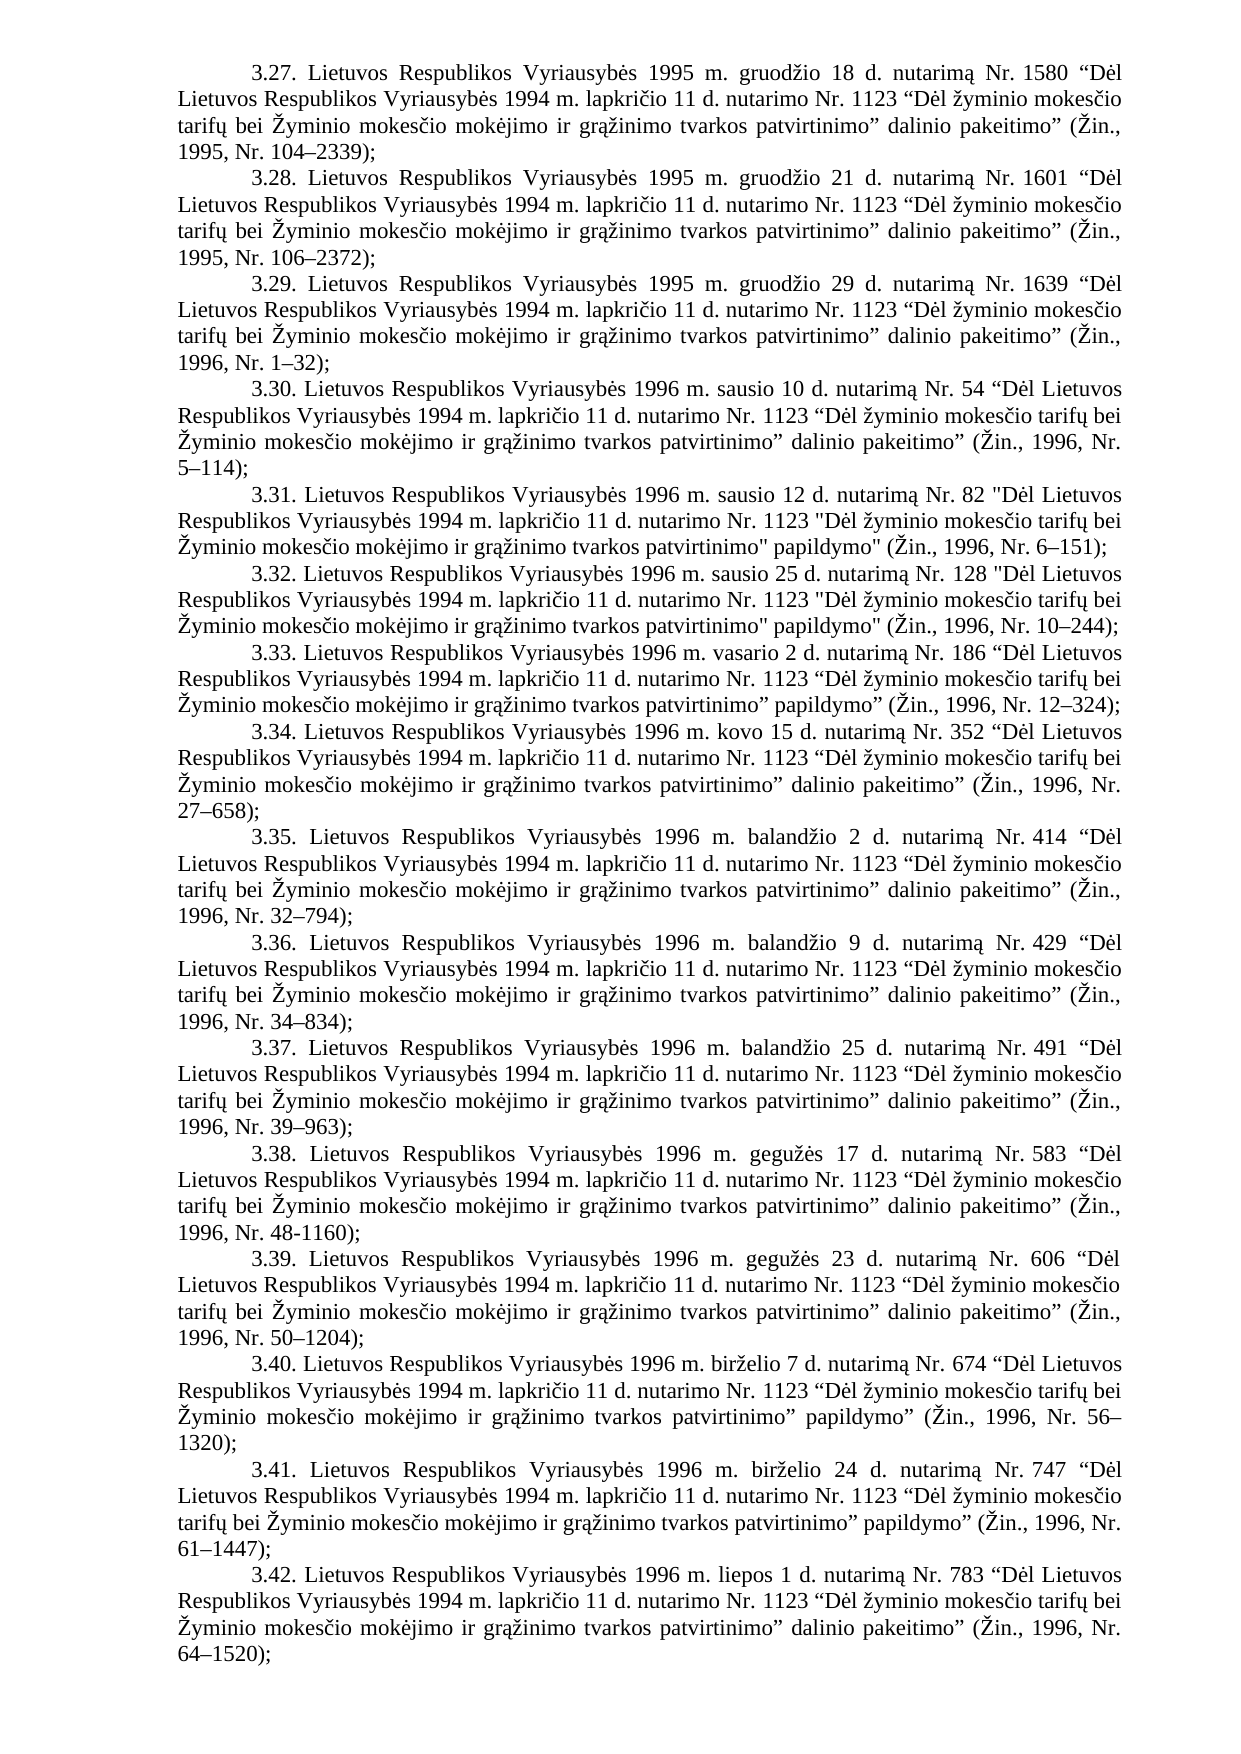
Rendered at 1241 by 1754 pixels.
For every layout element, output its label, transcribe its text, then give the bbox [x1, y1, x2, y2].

text 3.32. Lietuvos Respublikos Vyriausybės 1996 m. sausio 25 d. nutarimą Nr. 128 "Dėl Lietuvos Respublikos Vyriausybės 1994 m. lapkričio 11 d. nutarimo Nr. 1123 "Dėl žyminio mokesčio tarifų bei Žyminio mokesčio mokėjimo ir grąžinimo tvarkos patvirtinimo" papildymo" (Žin., 1996, Nr. 10–244); [177, 560, 1122, 639]
text 3.38. Lietuvos Respublikos Vyriausybės 1996 m. gegužės 17 d. nutarimą Nr. 583 “Dėl Lietuvos Respublikos Vyriausybės 1994 m. lapkričio 11 d. nutarimo Nr. 1123 “Dėl žyminio mokesčio tarifų bei Žyminio mokesčio mokėjimo ir grąžinimo tvarkos patvirtinimo” dalinio pakeitimo” (Žin., 1996, Nr. 48-1160); [177, 1139, 1122, 1245]
text 3.39. Lietuvos Respublikos Vyriausybės 1996 m. gegužės 23 d. nutarimą Nr. 606 “Dėl Lietuvos Respublikos Vyriausybės 1994 m. lapkričio 11 d. nutarimo Nr. 1123 “Dėl žyminio mokesčio tarifų bei Žyminio mokesčio mokėjimo ir grąžinimo tvarkos patvirtinimo” dalinio pakeitimo” (Žin., 1996, Nr. 50–1204); [177, 1245, 1122, 1350]
text 3.42. Lietuvos Respublikos Vyriausybės 1996 m. liepos 1 d. nutarimą Nr. 783 “Dėl Lietuvos Respublikos Vyriausybės 1994 m. lapkričio 11 d. nutarimo Nr. 1123 “Dėl žyminio mokesčio tarifų bei Žyminio mokesčio mokėjimo ir grąžinimo tvarkos patvirtinimo” dalinio pakeitimo” (Žin., 1996, Nr. 64–1520); [177, 1561, 1122, 1667]
text 3.36. Lietuvos Respublikos Vyriausybės 1996 m. balandžio 9 d. nutarimą Nr. 429 “Dėl Lietuvos Respublikos Vyriausybės 1994 m. lapkričio 11 d. nutarimo Nr. 1123 “Dėl žyminio mokesčio tarifų bei Žyminio mokesčio mokėjimo ir grąžinimo tvarkos patvirtinimo” dalinio pakeitimo” (Žin., 1996, Nr. 34–834); [177, 929, 1122, 1034]
text 3.37. Lietuvos Respublikos Vyriausybės 1996 m. balandžio 25 d. nutarimą Nr. 491 “Dėl Lietuvos Respublikos Vyriausybės 1994 m. lapkričio 11 d. nutarimo Nr. 1123 “Dėl žyminio mokesčio tarifų bei Žyminio mokesčio mokėjimo ir grąžinimo tvarkos patvirtinimo” dalinio pakeitimo” (Žin., 1996, Nr. 39–963); [177, 1034, 1122, 1139]
text 3.28. Lietuvos Respublikos Vyriausybės 1995 m. gruodžio 21 d. nutarimą Nr. 1601 “Dėl Lietuvos Respublikos Vyriausybės 1994 m. lapkričio 11 d. nutarimo Nr. 1123 “Dėl žyminio mokesčio tarifų bei Žyminio mokesčio mokėjimo ir grąžinimo tvarkos patvirtinimo” dalinio pakeitimo” (Žin., 1995, Nr. 106–2372); [177, 164, 1122, 270]
text 3.40. Lietuvos Respublikos Vyriausybės 1996 m. birželio 7 d. nutarimą Nr. 674 “Dėl Lietuvos Respublikos Vyriausybės 1994 m. lapkričio 11 d. nutarimo Nr. 1123 “Dėl žyminio mokesčio tarifų bei Žyminio mokesčio mokėjimo ir grąžinimo tvarkos patvirtinimo” papildymo” (Žin., 1996, Nr. 56–1320); [177, 1350, 1122, 1456]
text 3.31. Lietuvos Respublikos Vyriausybės 1996 m. sausio 12 d. nutarimą Nr. 82 "Dėl Lietuvos Respublikos Vyriausybės 1994 m. lapkričio 11 d. nutarimo Nr. 1123 "Dėl žyminio mokesčio tarifų bei Žyminio mokesčio mokėjimo ir grąžinimo tvarkos patvirtinimo" papildymo" (Žin., 1996, Nr. 6–151); [177, 481, 1122, 560]
text 3.30. Lietuvos Respublikos Vyriausybės 1996 m. sausio 10 d. nutarimą Nr. 54 “Dėl Lietuvos Respublikos Vyriausybės 1994 m. lapkričio 11 d. nutarimo Nr. 1123 “Dėl žyminio mokesčio tarifų bei Žyminio mokesčio mokėjimo ir grąžinimo tvarkos patvirtinimo” dalinio pakeitimo” (Žin., 1996, Nr. 5–114); [177, 375, 1122, 481]
text 3.33. Lietuvos Respublikos Vyriausybės 1996 m. vasario 2 d. nutarimą Nr. 186 “Dėl Lietuvos Respublikos Vyriausybės 1994 m. lapkričio 11 d. nutarimo Nr. 1123 “Dėl žyminio mokesčio tarifų bei Žyminio mokesčio mokėjimo ir grąžinimo tvarkos patvirtinimo” papildymo” (Žin., 1996, Nr. 12–324); [177, 639, 1122, 718]
text 3.29. Lietuvos Respublikos Vyriausybės 1995 m. gruodžio 29 d. nutarimą Nr. 1639 “Dėl Lietuvos Respublikos Vyriausybės 1994 m. lapkričio 11 d. nutarimo Nr. 1123 “Dėl žyminio mokesčio tarifų bei Žyminio mokesčio mokėjimo ir grąžinimo tvarkos patvirtinimo” dalinio pakeitimo” (Žin., 1996, Nr. 1–32); [177, 270, 1122, 375]
text 3.35. Lietuvos Respublikos Vyriausybės 1996 m. balandžio 2 d. nutarimą Nr. 414 “Dėl Lietuvos Respublikos Vyriausybės 1994 m. lapkričio 11 d. nutarimo Nr. 1123 “Dėl žyminio mokesčio tarifų bei Žyminio mokesčio mokėjimo ir grąžinimo tvarkos patvirtinimo” dalinio pakeitimo” (Žin., 1996, Nr. 32–794); [177, 823, 1122, 929]
text 3.27. Lietuvos Respublikos Vyriausybės 1995 m. gruodžio 18 d. nutarimą Nr. 1580 “Dėl Lietuvos Respublikos Vyriausybės 1994 m. lapkričio 11 d. nutarimo Nr. 1123 “Dėl žyminio mokesčio tarifų bei Žyminio mokesčio mokėjimo ir grąžinimo tvarkos patvirtinimo” dalinio pakeitimo” (Žin., 1995, Nr. 104–2339); [177, 59, 1122, 164]
text 3.34. Lietuvos Respublikos Vyriausybės 1996 m. kovo 15 d. nutarimą Nr. 352 “Dėl Lietuvos Respublikos Vyriausybės 1994 m. lapkričio 11 d. nutarimo Nr. 1123 “Dėl žyminio mokesčio tarifų bei Žyminio mokesčio mokėjimo ir grąžinimo tvarkos patvirtinimo” dalinio pakeitimo” (Žin., 1996, Nr. 27–658); [177, 718, 1122, 823]
text 3.41. Lietuvos Respublikos Vyriausybės 1996 m. birželio 24 d. nutarimą Nr. 747 “Dėl Lietuvos Respublikos Vyriausybės 1994 m. lapkričio 11 d. nutarimo Nr. 1123 “Dėl žyminio mokesčio tarifų bei Žyminio mokesčio mokėjimo ir grąžinimo tvarkos patvirtinimo” papildymo” (Žin., 1996, Nr. 61–1447); [177, 1456, 1122, 1561]
